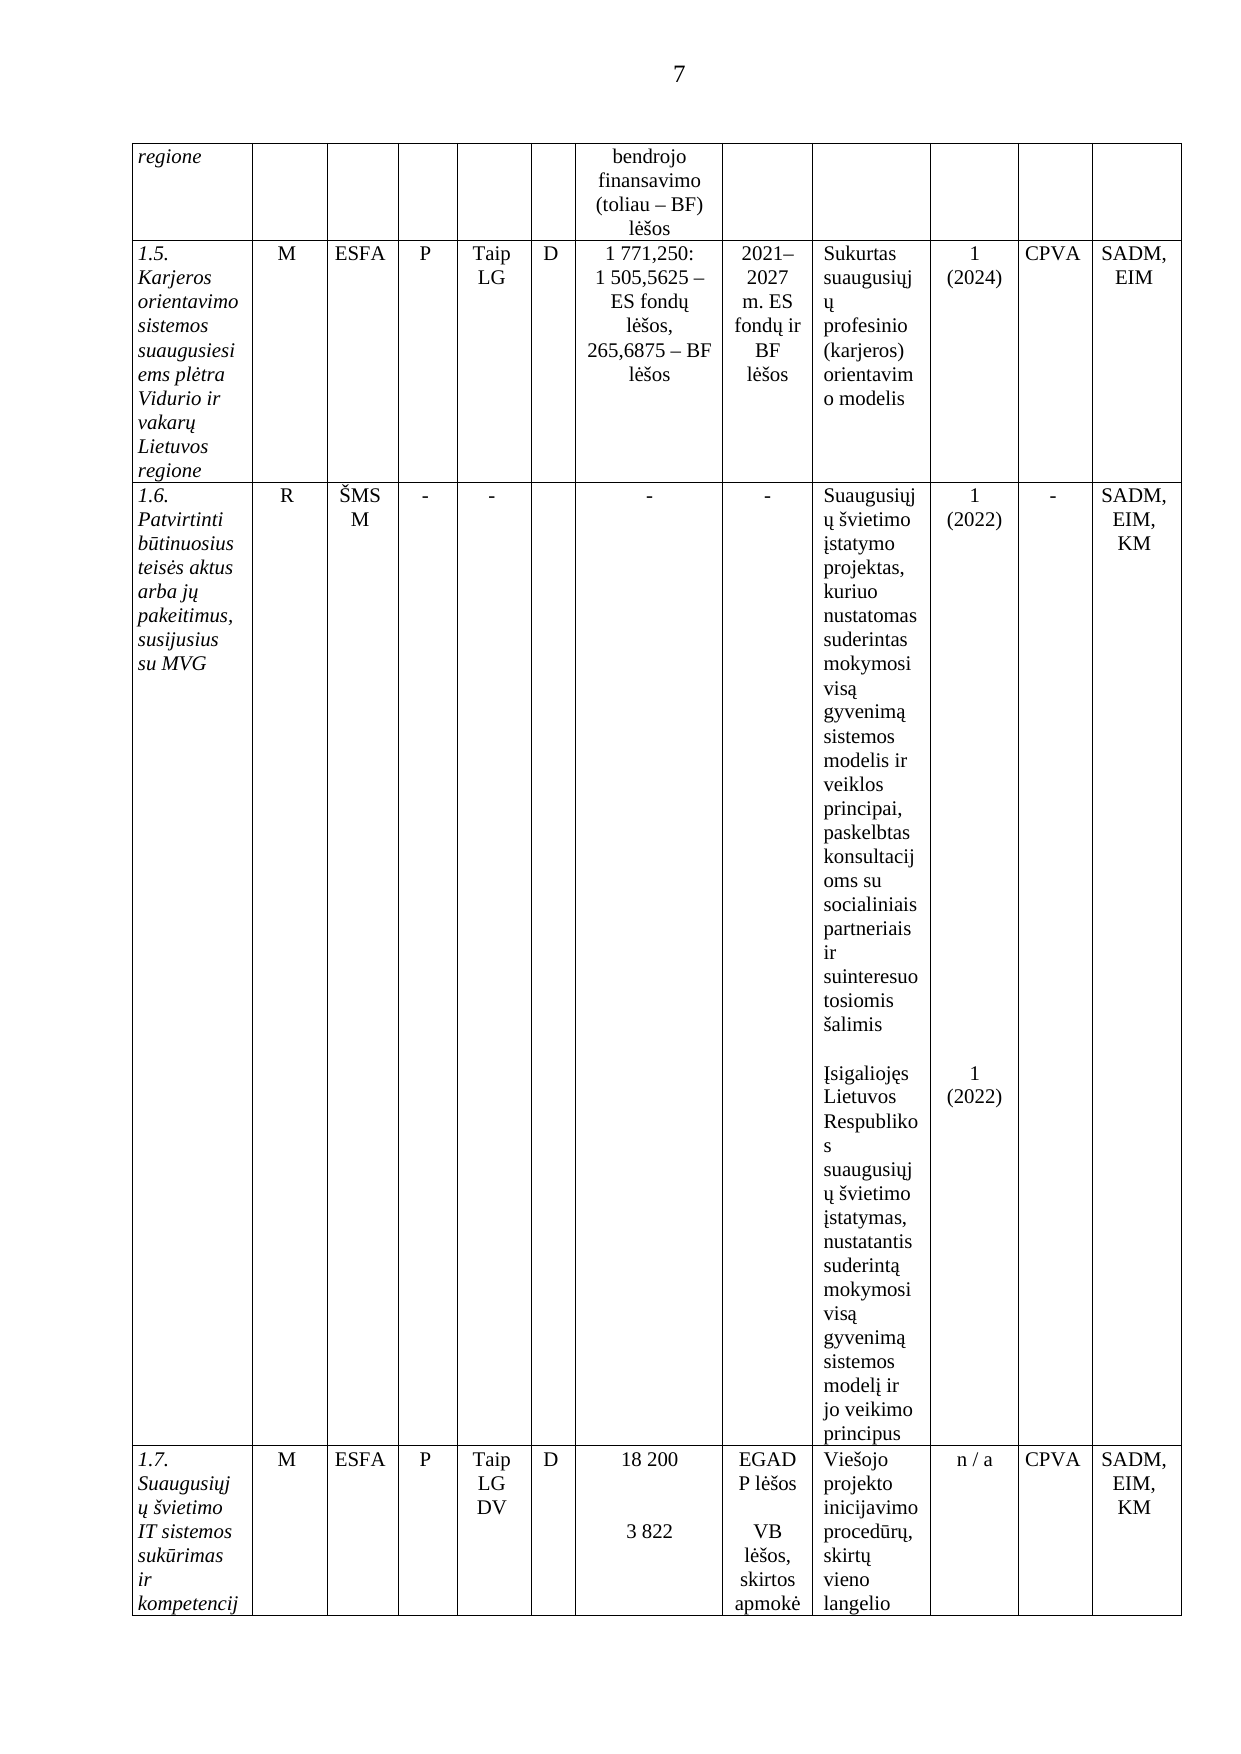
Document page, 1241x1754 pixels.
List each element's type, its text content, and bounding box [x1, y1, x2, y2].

table_cell Taip LG [458, 241, 531, 482]
table_cell - [399, 483, 457, 1445]
table_cell 1 (2022) 1 (2022) [931, 483, 1018, 1445]
table_cell [813, 144, 930, 240]
table_cell Viešojo projekto inicijavimo procedūrų, skirtų vieno langelio [813, 1446, 930, 1615]
table_cell SADM, EIM, KM [1093, 1446, 1181, 1615]
table_cell SADM, EIM, KM [1093, 483, 1181, 1445]
table_cell n / a [931, 1446, 1018, 1615]
table_cell ESFA [328, 1446, 398, 1615]
table_cell M [253, 241, 327, 482]
table_cell [328, 144, 398, 240]
table_cell regione [133, 144, 252, 240]
table_cell [1093, 144, 1181, 240]
table_cell Taip LG DV [458, 1446, 531, 1615]
table_cell 1 771,250: 1 505,5625 – ES fondų lėšos, 265,6875 – BF lėšos [576, 241, 722, 482]
table_cell [458, 144, 531, 240]
table_cell - [723, 483, 812, 1445]
table_cell D [532, 1446, 575, 1615]
table_cell - [576, 483, 722, 1445]
table_cell R [253, 483, 327, 1445]
table_cell CPVA [1019, 1446, 1092, 1615]
table_cell P [399, 241, 457, 482]
table_cell 1.6. Patvirtinti būtinuosius teisės aktus arba jų pakeitimus, susijusius su MVG [133, 483, 252, 1445]
table_cell ESFA [328, 241, 398, 482]
table_cell EGADP lėšos VB lėšos, skirtos apmokė [723, 1446, 812, 1615]
table_cell SADM, EIM [1093, 241, 1181, 482]
table_cell 1.5. Karjeros orientavimo sistemos suaugusiesiems plėtra Vidurio ir vakarų Lietuvos regione [133, 241, 252, 482]
table_cell bendrojo finansavimo (toliau – BF) lėšos [576, 144, 722, 240]
table_cell [399, 144, 457, 240]
table_cell - [458, 483, 531, 1445]
table_cell Sukurtas suaugusiųjų profesinio (karjeros) orientavimo modelis [813, 241, 930, 482]
table_cell 18 200 3 822 [576, 1446, 722, 1615]
table_cell Suaugusiųjų švietimo įstatymo projektas, kuriuo nustatomas suderintas mokymosi visą gyvenimą sistemos modelis ir veiklos principai, paskelbtas konsultacijoms su socialiniais partneriais ir suinteresuotosiomis šalimis Įsigaliojęs Lietuvos Respublikos suaugusiųjų švietimo įstatymas, nustatantis suderintą mokymosi visą gyvenimą sistemos modelį ir jo veikimo principus [813, 483, 930, 1445]
table_cell 1 (2024) [931, 241, 1018, 482]
table_cell - [1019, 483, 1092, 1445]
table_cell ŠMSM [328, 483, 398, 1445]
table_cell P [399, 1446, 457, 1615]
table_cell [532, 483, 575, 1445]
table_cell D [532, 241, 575, 482]
table_cell [253, 144, 327, 240]
table_cell [931, 144, 1018, 240]
table_cell [1019, 144, 1092, 240]
table_cell CPVA [1019, 241, 1092, 482]
table_cell [532, 144, 575, 240]
table_cell 1.7. Suaugusiųjų švietimo IT sistemos sukūrimas ir kompetencij [133, 1446, 252, 1615]
table_cell [723, 144, 812, 240]
table_cell 2021–2027 m. ES fondų ir BF lėšos [723, 241, 812, 482]
table_cell M [253, 1446, 327, 1615]
